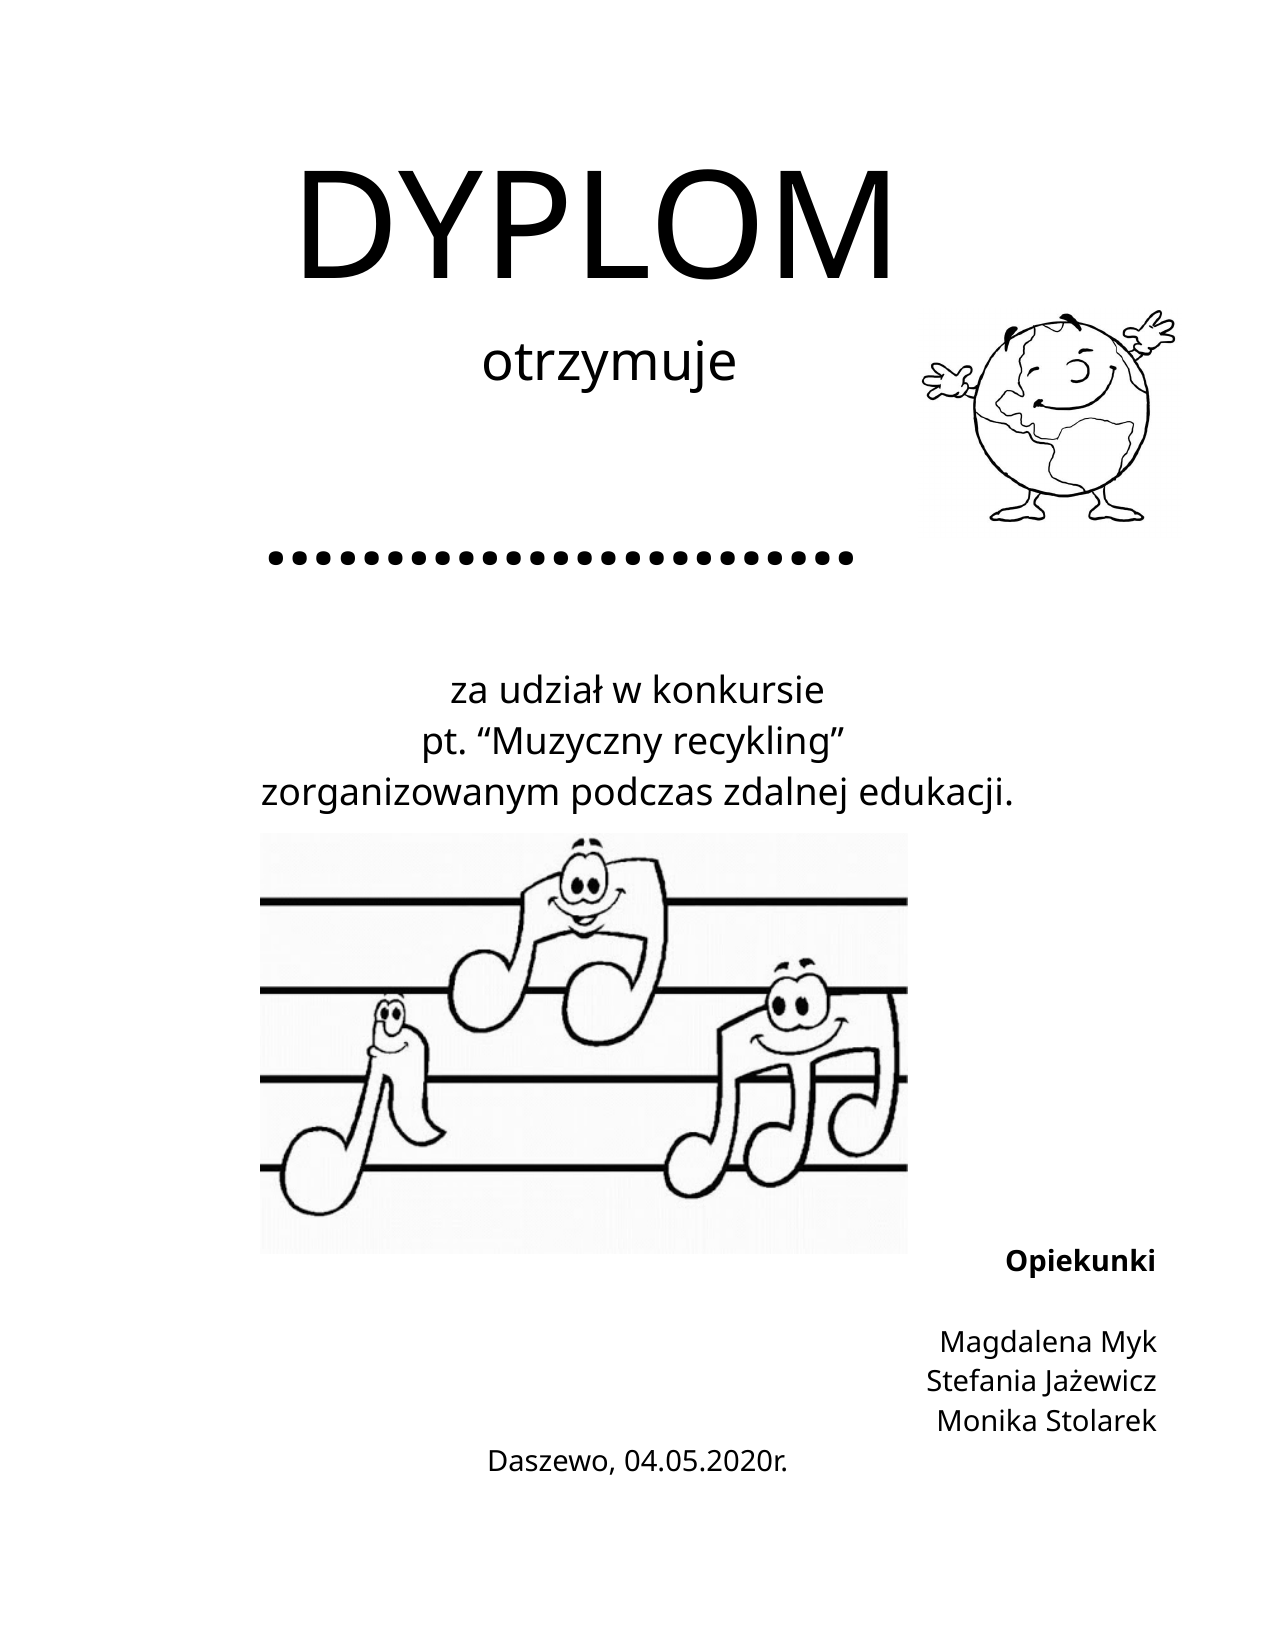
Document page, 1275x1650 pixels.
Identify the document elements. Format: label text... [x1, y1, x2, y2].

picture [260, 833, 908, 1254]
text Opiekunki [118, 1236, 1157, 1281]
text DYPLOM [118, 118, 1157, 322]
picture [918, 308, 1183, 538]
text Magdalena Myk [118, 1321, 1157, 1361]
text pt. “Muzyczny recykling” [118, 714, 1157, 765]
text Daszewo, 04.05.2020r. [118, 1440, 1157, 1480]
text Monika Stolarek [118, 1400, 1157, 1440]
text otrzymuje [118, 322, 918, 396]
text ……………………. [118, 476, 1157, 589]
text Stefania Jażewicz [118, 1361, 1157, 1400]
text zorganizowanym podczas zdalnej edukacji. [118, 765, 1157, 816]
text za udział w konkursie [118, 663, 1157, 714]
